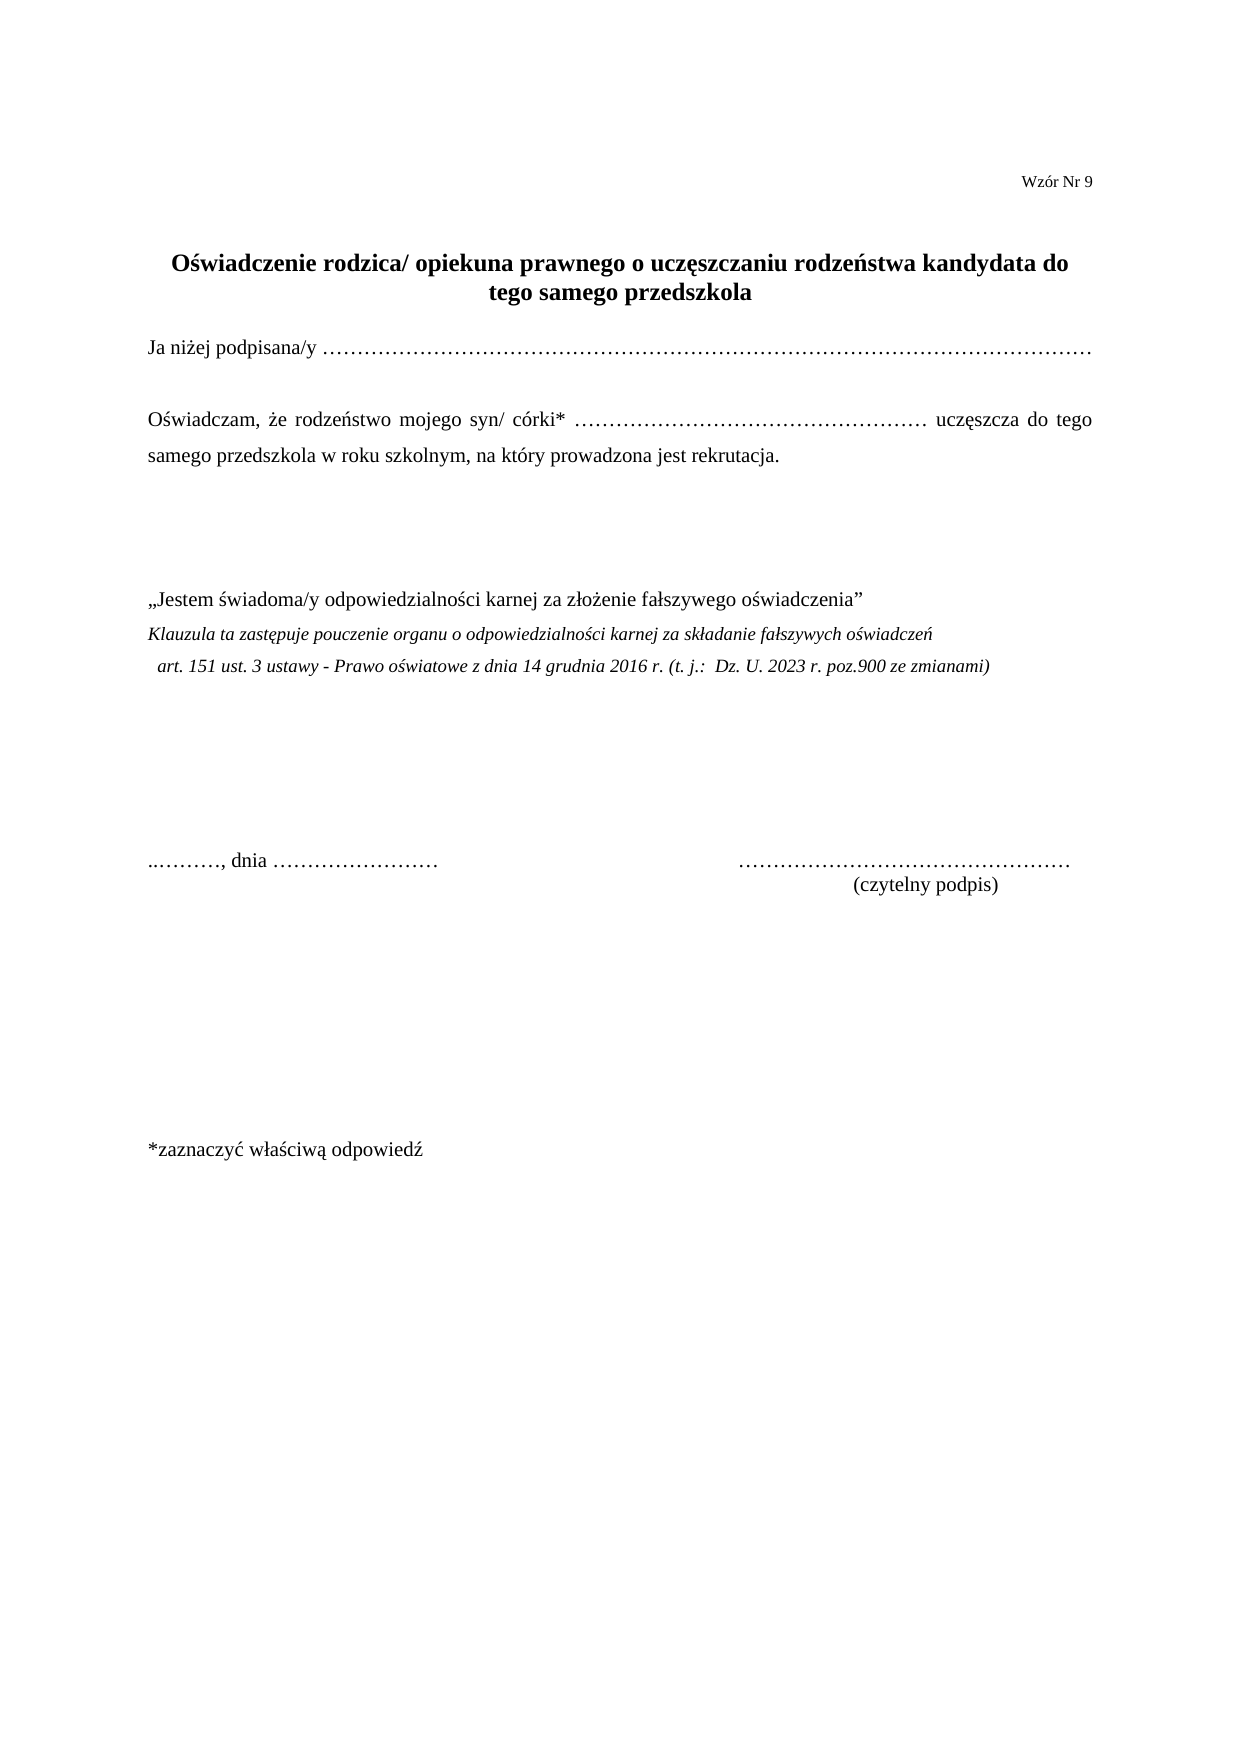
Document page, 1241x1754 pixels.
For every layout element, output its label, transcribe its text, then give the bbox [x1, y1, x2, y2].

text art. 151 ust. 3 ustawy - Prawo oświatowe z dnia 14 grudnia 2016 r. (t. j.: Dz. U. 2023 r. poz.900 ze zmianami) [148, 655, 1093, 677]
text Wzór Nr 9 [148, 172, 1093, 191]
text Oświadczenie rodzica/ opiekuna prawnego o uczęszczaniu rodzeństwa kandydata do tego samego przedszkola [148, 248, 1093, 306]
text *zaznaczyć właściwą odpowiedź [148, 1137, 1093, 1161]
text „Jestem świadoma/y odpowiedzialności karnej za złożenie fałszywego oświadczenia” [148, 587, 1093, 611]
text ..………, dnia …………………… ………………………………………… [148, 848, 1093, 872]
text Ja niżej podpisana/y ………………………………………………………………………………………………… [148, 334, 1093, 359]
text Klauzula ta zastępuje pouczenie organu o odpowiedzialności karnej za składanie fałszywych oświadczeń [148, 623, 1093, 644]
text (czytelny podpis) [148, 872, 1093, 896]
text Oświadczam, że rodzeństwo mojego syn/ córki* …………………………………………… uczęszcza do tego samego przedszkola w roku szkolnym, na który prowadzona jest rekrutacja. [148, 371, 1093, 467]
